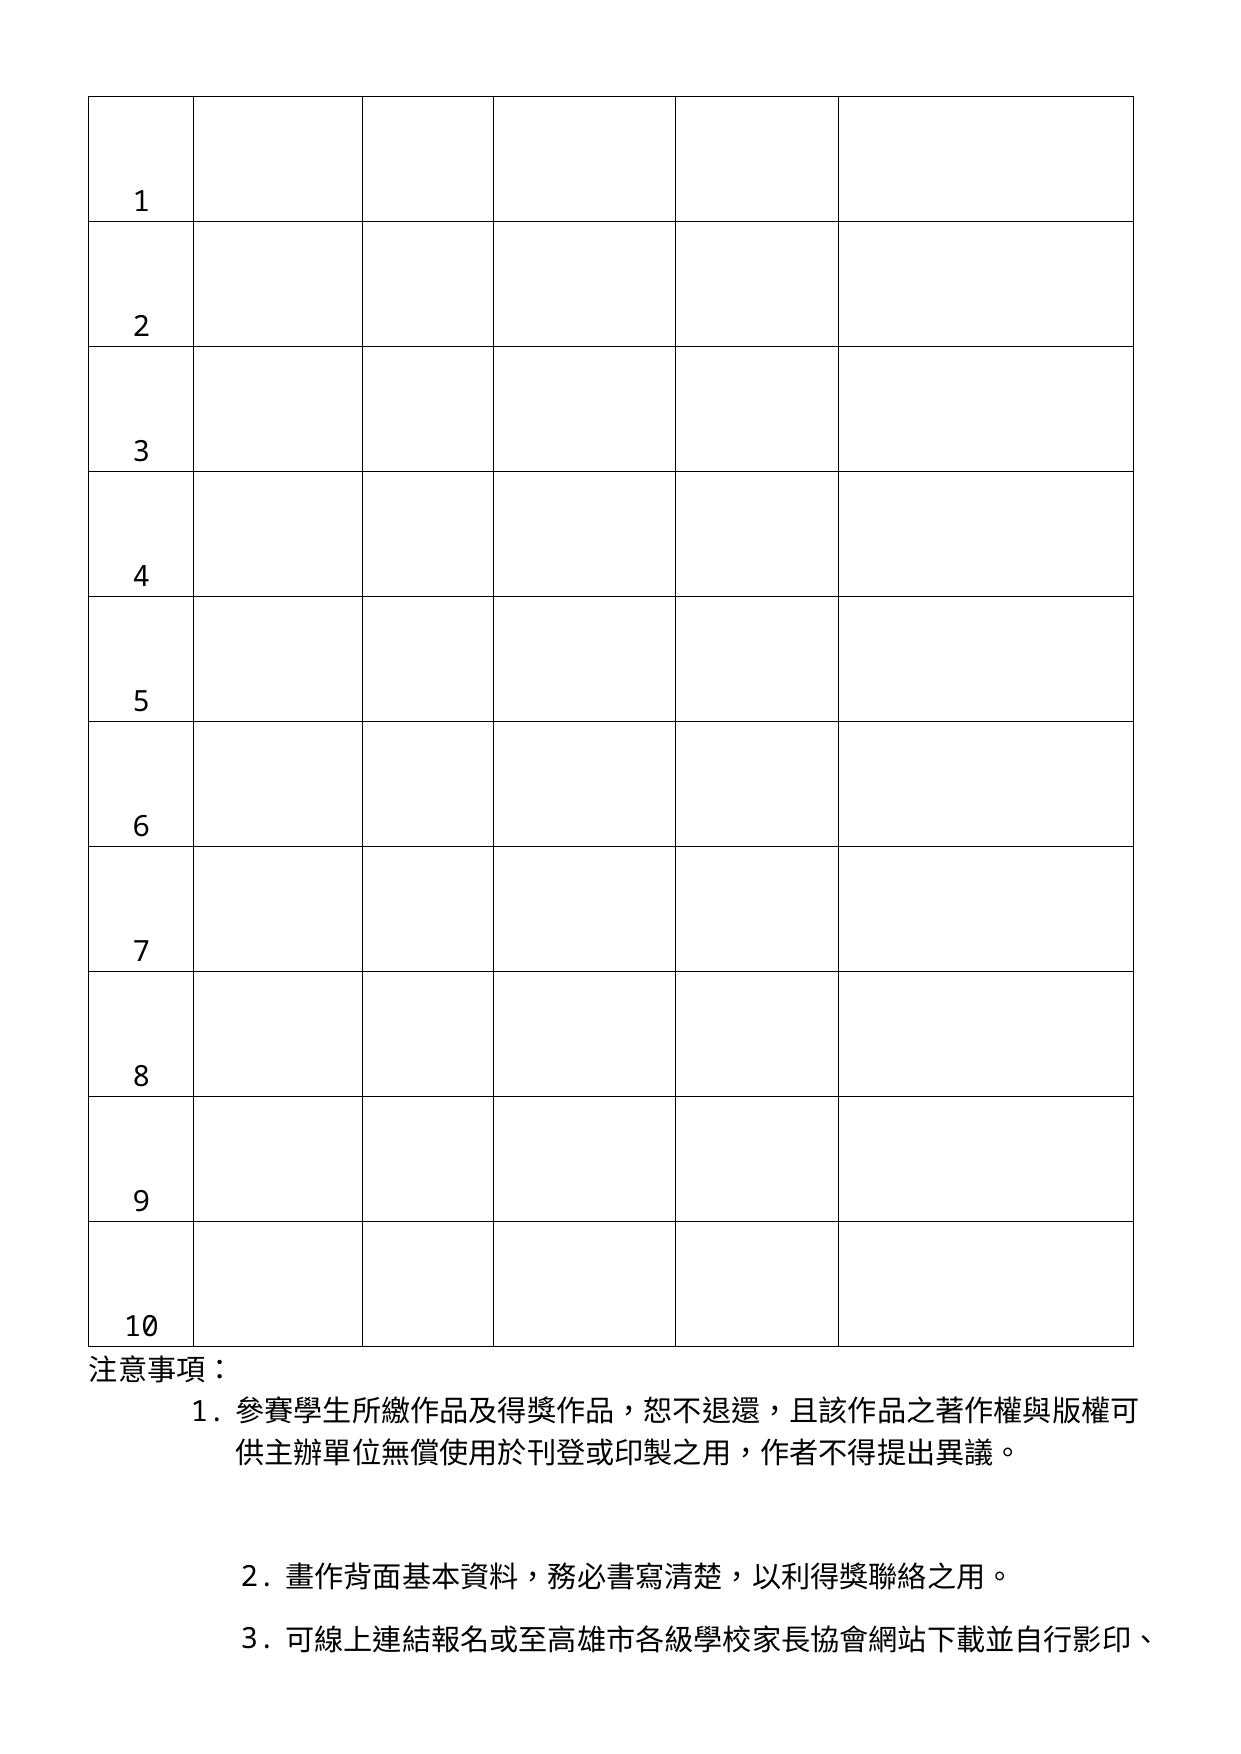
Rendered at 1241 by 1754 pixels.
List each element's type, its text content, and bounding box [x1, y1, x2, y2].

table_cell [676, 1222, 838, 1346]
table_cell [839, 472, 1133, 596]
table_cell 2 [89, 222, 193, 346]
table_cell [676, 722, 838, 846]
table_cell [194, 1222, 362, 1346]
table_cell [839, 597, 1133, 721]
list 可線上連結報名或至高雄市各級學校家長協會網站下載並自行影印、或E-mail。 [240, 1596, 1152, 1658]
table_cell [363, 972, 493, 1096]
table_cell [363, 222, 493, 346]
table_cell [363, 1222, 493, 1346]
table_cell [194, 972, 362, 1096]
table_cell [676, 222, 838, 346]
table_cell [839, 97, 1133, 221]
table_cell [194, 472, 362, 596]
table_cell [194, 847, 362, 971]
table_cell [494, 347, 675, 471]
table_cell [363, 847, 493, 971]
table_cell [494, 597, 675, 721]
table_cell [494, 97, 675, 221]
table_cell [676, 847, 838, 971]
list 參賽學生所繳作品及得獎作品，恕不退還，且該作品之著作權與版權可 [190, 1388, 1152, 1430]
table_cell [676, 347, 838, 471]
table_cell 6 [89, 722, 193, 846]
table_cell [194, 722, 362, 846]
table_cell 7 [89, 847, 193, 971]
table_cell 8 [89, 972, 193, 1096]
table_cell [363, 722, 493, 846]
table_cell [676, 597, 838, 721]
table_cell [676, 972, 838, 1096]
table_cell [839, 222, 1133, 346]
table_cell [676, 97, 838, 221]
table_cell 1 [89, 97, 193, 221]
table_cell [494, 472, 675, 596]
table_cell 3 [89, 347, 193, 471]
table_cell [676, 1097, 838, 1221]
table_cell [839, 1097, 1133, 1221]
table_cell [494, 1097, 675, 1221]
table_cell [363, 347, 493, 471]
text 供主辦單位無償使用於刊登或印製之用，作者不得提出異議。 [235, 1430, 1152, 1472]
table_cell [494, 222, 675, 346]
table_cell [839, 722, 1133, 846]
table_cell [194, 347, 362, 471]
table_cell [363, 1097, 493, 1221]
table_cell [494, 722, 675, 846]
table_cell 10 [89, 1222, 193, 1346]
table_cell [494, 847, 675, 971]
table_cell [363, 472, 493, 596]
table_cell 5 [89, 597, 193, 721]
table_cell [839, 972, 1133, 1096]
list 畫作背面基本資料，務必書寫清楚，以利得獎聯絡之用。 [240, 1533, 1152, 1596]
table_cell [363, 597, 493, 721]
table_cell [494, 1222, 675, 1346]
table_cell [194, 97, 362, 221]
table_cell [194, 1097, 362, 1221]
table_cell [194, 222, 362, 346]
table_cell [839, 847, 1133, 971]
table_cell [676, 472, 838, 596]
table_cell [839, 1222, 1133, 1346]
table_cell 4 [89, 472, 193, 596]
table_cell [494, 972, 675, 1096]
table_cell 9 [89, 1097, 193, 1221]
table_cell [839, 347, 1133, 471]
table_cell [363, 97, 493, 221]
text 注意事項： [89, 1347, 1152, 1388]
table_cell [194, 597, 362, 721]
